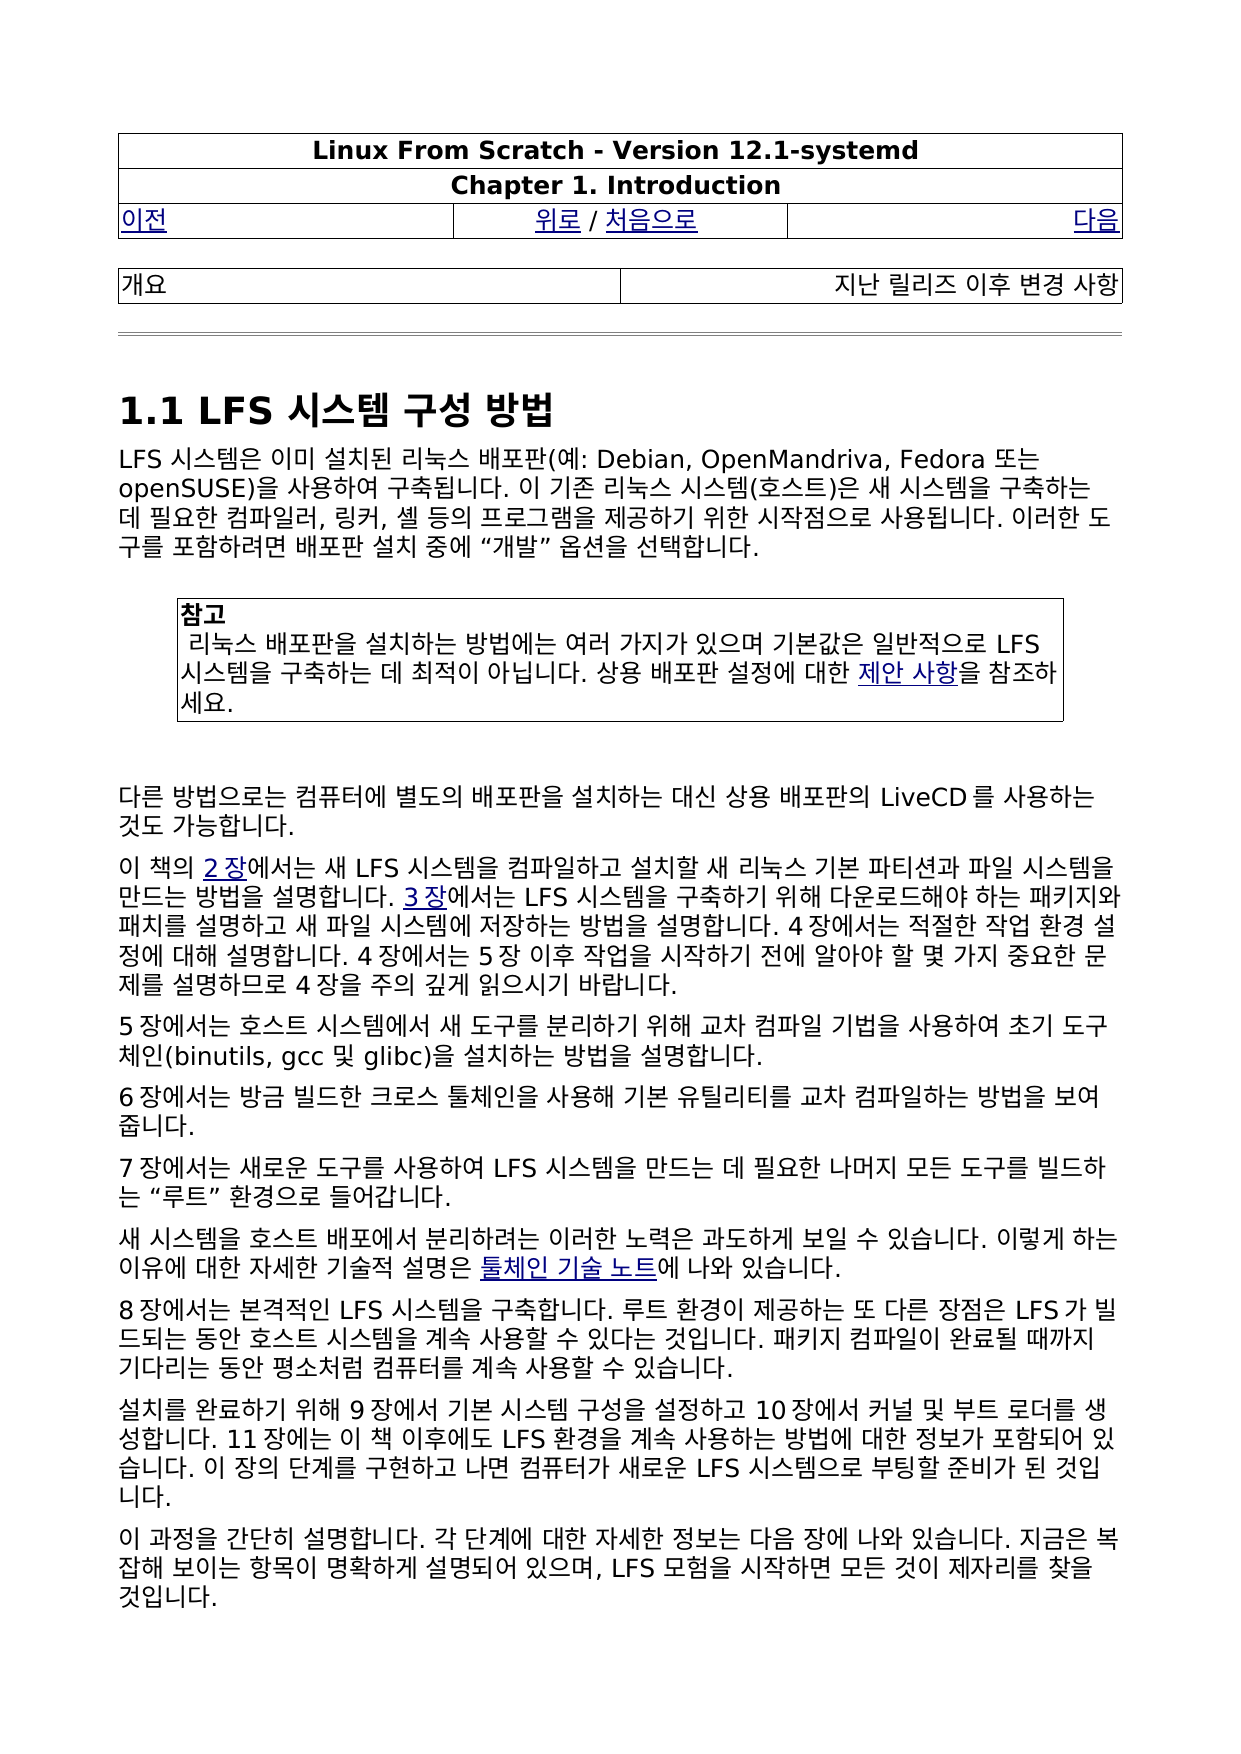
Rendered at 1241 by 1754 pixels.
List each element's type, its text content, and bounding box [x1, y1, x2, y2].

table_cell 위로 / 처음으로 [454, 204, 787, 238]
text 다른 방법으로는 컴퓨터에 별도의 배포판을 설치하는 대신 상용 배포판의 LiveCD를 사용하는 것도 가능합니다. [118, 783, 1122, 842]
table_header Linux From Scratch - Version 12.1-systemd [119, 134, 1122, 168]
text 8장에서는 본격적인 LFS 시스템을 구축합니다. 루트 환경이 제공하는 또 다른 장점은 LFS가 빌드되는 동안 호스트 시스템을 계속 사용할 수 있다는 것입니다. 패키지 컴파일이 완료될 때까지 기다리는 동안 평소처럼 컴퓨터를 계속 사용할 수 있습니다. [118, 1296, 1122, 1383]
text 이 책의 2장에서는 새 LFS 시스템을 컴파일하고 설치할 새 리눅스 기본 파티션과 파일 시스템을 만드는 방법을 설명합니다. 3장에서는 LFS 시스템을 구축하기 위해 다운로드해야 하는 패키지와 패치를 설명하고 새 파일 시스템에 저장하는 방법을 설명합니다. 4장에서는 적절한 작업 환경 설정에 대해 설명합니다. 4장에서는 5장 이후 작업을 시작하기 전에 알아야 할 몇 가지 중요한 문제를 설명하므로 4장을 주의 깊게 읽으시기 바랍니다. [118, 854, 1122, 1000]
table_cell 다음 [788, 204, 1122, 238]
table_cell 이전 [119, 204, 453, 238]
table_header 개요 [119, 269, 620, 303]
table_cell Chapter 1. Introduction [119, 169, 1122, 203]
table_header 참고 리눅스 배포판을 설치하는 방법에는 여러 가지가 있으며 기본값은 일반적으로 LFS 시스템을 구축하는 데 최적이 아닙니다. 상용 배포판 설정에 대한 제안 사항을 참조하세요. [178, 599, 1063, 721]
text LFS 시스템은 이미 설치된 리눅스 배포판(예: Debian, OpenMandriva, Fedora 또는 openSUSE)을 사용하여 구축됩니다. 이 기존 리눅스 시스템(호스트)은 새 시스템을 구축하는 데 필요한 컴파일러, 링커, 셸 등의 프로그램을 제공하기 위한 시작점으로 사용됩니다. 이러한 도구를 포함하려면 배포판 설치 중에 “개발” 옵션을 선택합니다. [118, 445, 1122, 562]
text 설치를 완료하기 위해 9장에서 기본 시스템 구성을 설정하고 10장에서 커널 및 부트 로더를 생성합니다. 11장에는 이 책 이후에도 LFS 환경을 계속 사용하는 방법에 대한 정보가 포함되어 있습니다. 이 장의 단계를 구현하고 나면 컴퓨터가 새로운 LFS 시스템으로 부팅할 준비가 된 것입니다. [118, 1396, 1122, 1512]
text 새 시스템을 호스트 배포에서 분리하려는 이러한 노력은 과도하게 보일 수 있습니다. 이렇게 하는 이유에 대한 자세한 기술적 설명은 툴체인 기술 노트에 나와 있습니다. [118, 1225, 1122, 1283]
table_header 지난 릴리즈 이후 변경 사항 [621, 269, 1122, 303]
text 이 과정을 간단히 설명합니다. 각 단계에 대한 자세한 정보는 다음 장에 나와 있습니다. 지금은 복잡해 보이는 항목이 명확하게 설명되어 있으며, LFS 모험을 시작하면 모든 것이 제자리를 찾을 것입니다. [118, 1525, 1122, 1612]
subtitle 1.1 LFS 시스템 구성 방법 [118, 389, 1122, 433]
text 5장에서는 호스트 시스템에서 새 도구를 분리하기 위해 교차 컴파일 기법을 사용하여 초기 도구 체인(binutils, gcc 및 glibc)을 설치하는 방법을 설명합니다. [118, 1012, 1122, 1071]
text 6장에서는 방금 빌드한 크로스 툴체인을 사용해 기본 유틸리티를 교차 컴파일하는 방법을 보여줍니다. [118, 1083, 1122, 1142]
text 7장에서는 새로운 도구를 사용하여 LFS 시스템을 만드는 데 필요한 나머지 모든 도구를 빌드하는 “루트” 환경으로 들어갑니다. [118, 1154, 1122, 1212]
